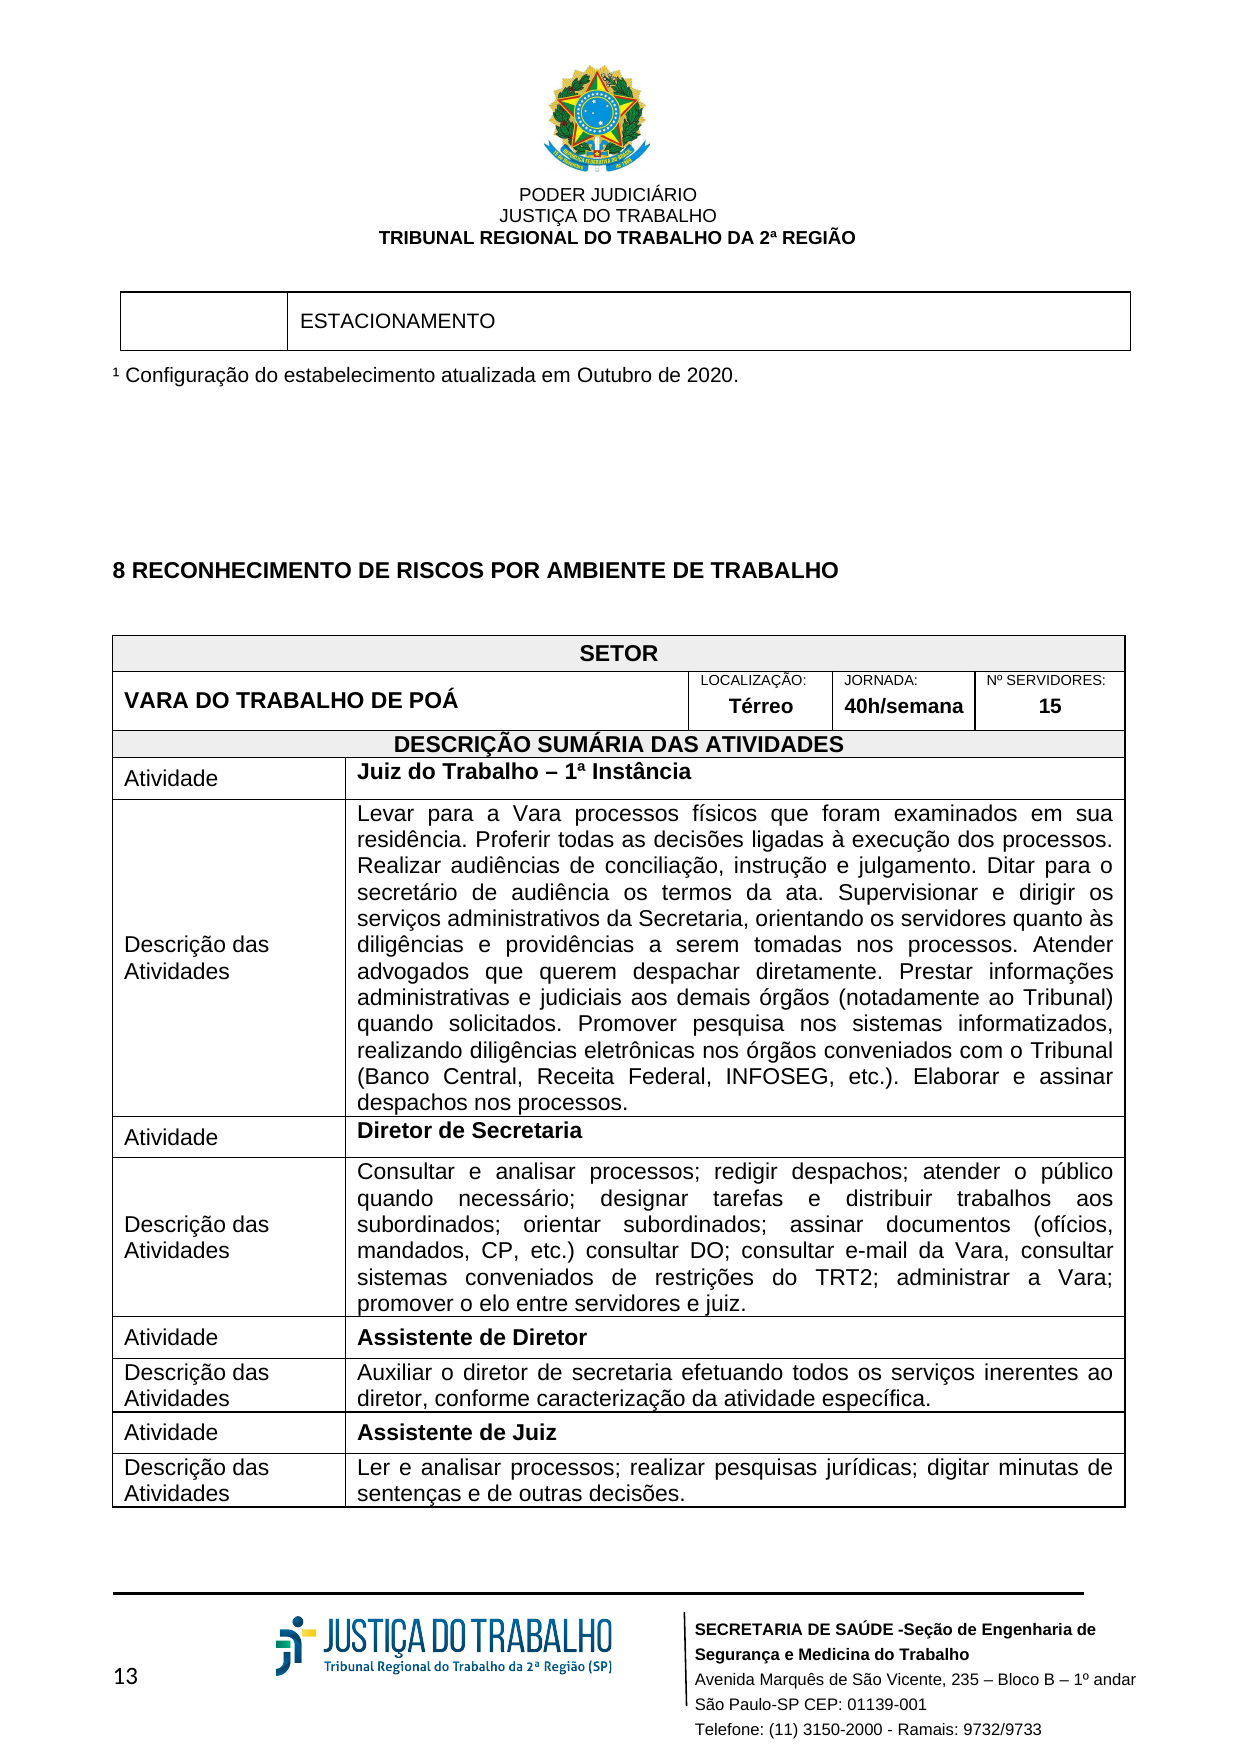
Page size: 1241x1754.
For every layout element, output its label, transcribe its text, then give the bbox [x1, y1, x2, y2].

table_cell Descrição das Atividades [113, 800, 345, 1116]
table_cell Atividade [113, 1317, 345, 1358]
table_header SETOR [113, 636, 1124, 671]
table_cell Ler e analisar processos; realizar pesquisas jurídicas; digitar minutas de sentenças e de outras decisões. [346, 1454, 1124, 1506]
table_cell ESTACIONAMENTO [288, 293, 1130, 350]
table_cell Atividade [113, 1117, 345, 1157]
table_cell Levar para a Vara processos físicos que foram examinados em sua residência. Proferir todas as decisões ligadas à execução dos processos. Realizar audiências de conciliação, instrução e julgamento. Ditar para o secretário de audiência os termos da ata. Supervisionar e dirigir os serviços administrativos da Secretaria, orientando os servidores quanto às diligências e providências a serem tomadas nos processos. Atender advogados que querem despachar diretamente. Prestar informações administrativas e judiciais aos demais órgãos (notadamente ao Tribunal) quando solicitados. Promover pesquisa nos sistemas informatizados, realizando diligências eletrônicas nos órgãos conveniados com o Tribunal (Banco Central, Receita Federal, INFOSEG, etc.). Elaborar e assinar despachos nos processos. [346, 800, 1124, 1116]
table_cell Consultar e analisar processos; redigir despachos; atender o público quando necessário; designar tarefas e distribuir trabalhos aos subordinados; orientar subordinados; assinar documentos (ofícios, mandados, CP, etc.) consultar DO; consultar e-mail da Vara, consultar sistemas conveniados de restrições do TRT2; administrar a Vara; promover o elo entre servidores e juiz. [346, 1158, 1124, 1316]
table_cell Atividade [113, 1413, 345, 1453]
picture [543, 65, 650, 172]
table_cell Descrição das Atividades [113, 1359, 345, 1411]
table_cell LOCALIZAÇÃO: Térreo [689, 672, 832, 730]
picture [276, 1616, 612, 1676]
table_cell [121, 293, 287, 350]
table_cell Atividade [113, 758, 345, 798]
table_cell JORNADA: 40h/semana [833, 672, 974, 730]
table_cell Nº SERVIDORES: 15 [976, 672, 1124, 730]
table_cell DESCRIÇÃO SUMÁRIA DAS ATIVIDADES [113, 731, 1124, 757]
table_cell Descrição das Atividades [113, 1454, 345, 1506]
table_cell Juiz do Trabalho – 1ª Instância [346, 758, 1124, 798]
table_cell Assistente de Juiz [346, 1413, 1124, 1453]
subtitle 8 RECONHECIMENTO DE RISCOS POR AMBIENTE DE TRABALHO [112, 557, 1122, 583]
text ¹ Configuração do estabelecimento atualizada em Outubro de 2020. [112, 363, 1122, 387]
table_cell Auxiliar o diretor de secretaria efetuando todos os serviços inerentes ao diretor, conforme caracterização da atividade específica. [346, 1359, 1124, 1411]
table_cell Diretor de Secretaria [346, 1117, 1124, 1157]
table_cell Descrição das Atividades [113, 1158, 345, 1316]
table_cell VARA DO TRABALHO DE POÁ [113, 672, 688, 730]
table_cell Assistente de Diretor [346, 1317, 1124, 1358]
